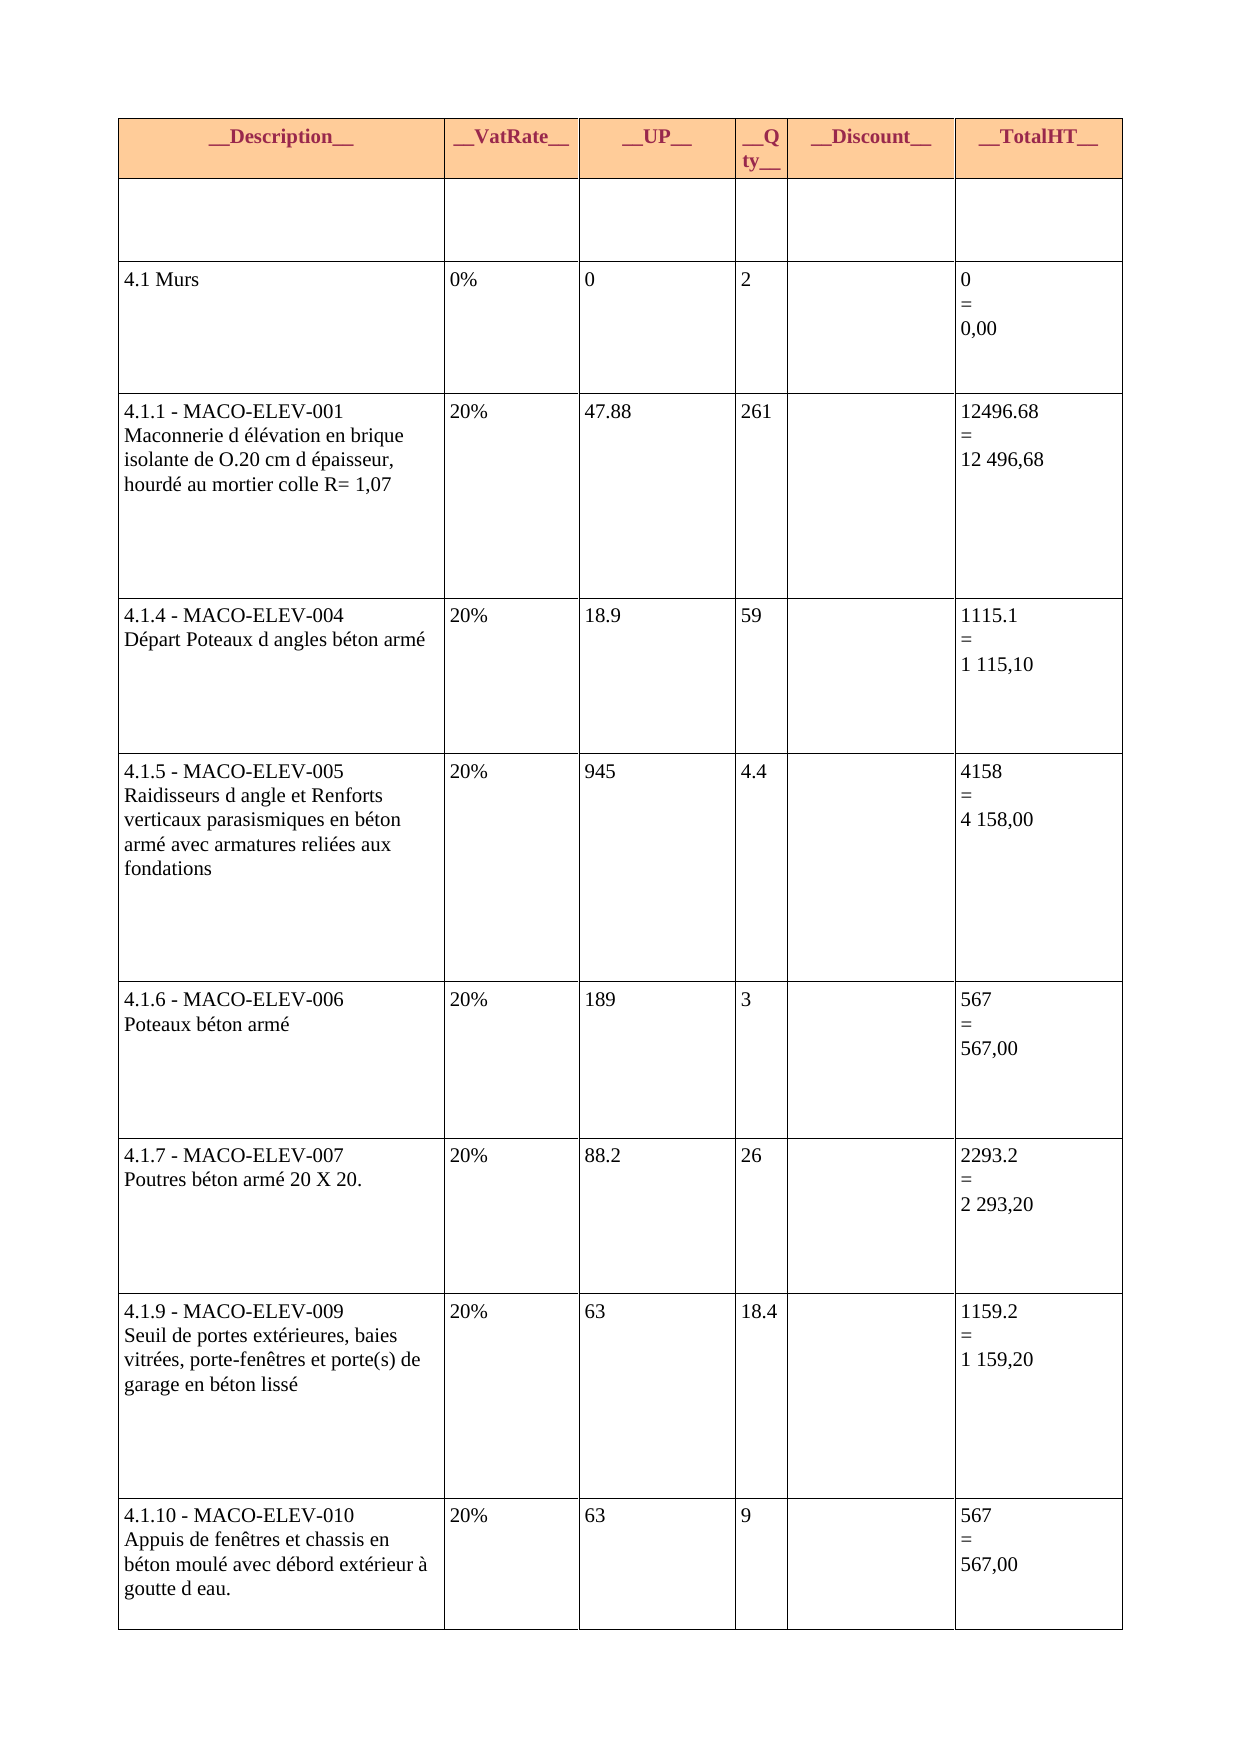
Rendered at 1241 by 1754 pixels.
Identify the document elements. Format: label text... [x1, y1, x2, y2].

table_cell 1115.1 = 1 115,10 [956, 599, 1122, 753]
table_cell 20% [445, 1139, 578, 1293]
table_cell 63 [580, 1294, 735, 1498]
table_cell [788, 599, 954, 753]
table_cell 945 [580, 754, 735, 981]
table_cell 47.88 [580, 394, 735, 598]
table_cell 4.1.7 - MACO-ELEV-007 Poutres béton armé 20 X 20. [119, 1139, 444, 1293]
table_cell [119, 179, 444, 261]
table_cell 261 [736, 394, 787, 598]
table_cell 20% [445, 1499, 578, 1629]
table_header __Discount__ [788, 119, 954, 178]
table_cell 63 [580, 1499, 735, 1629]
table_cell 20% [445, 982, 578, 1138]
table_cell [956, 179, 1122, 261]
table_header __VatRate__ [445, 119, 578, 178]
table_cell 4.4 [736, 754, 787, 981]
table_cell 1159.2 = 1 159,20 [956, 1294, 1122, 1498]
table_cell 18.9 [580, 599, 735, 753]
table_cell [736, 179, 787, 261]
table_cell [788, 754, 954, 981]
table_cell 2293.2 = 2 293,20 [956, 1139, 1122, 1293]
table_cell 88.2 [580, 1139, 735, 1293]
table_cell [788, 1294, 954, 1498]
table_cell [788, 179, 954, 261]
table_header __TotalHT__ [956, 119, 1122, 178]
table_cell 59 [736, 599, 787, 753]
table_cell 20% [445, 599, 578, 753]
table_cell [788, 394, 954, 598]
table_cell 3 [736, 982, 787, 1138]
table_cell 4.1.10 - MACO-ELEV-010 Appuis de fenêtres et chassis en béton moulé avec débord extérieur à goutte d eau. [119, 1499, 444, 1629]
table_cell 18.4 [736, 1294, 787, 1498]
table_header __Qty__ [736, 119, 787, 178]
table_cell [788, 1499, 954, 1629]
table_cell 189 [580, 982, 735, 1138]
table_cell 9 [736, 1499, 787, 1629]
table_cell [445, 179, 578, 261]
table_cell 20% [445, 754, 578, 981]
table_header __UP__ [580, 119, 735, 178]
table_cell 0% [445, 262, 578, 393]
table_cell [580, 179, 735, 261]
table_cell 4.1.9 - MACO-ELEV-009 Seuil de portes extérieures, baies vitrées, porte-fenêtres et porte(s) de garage en béton lissé [119, 1294, 444, 1498]
table_cell [788, 262, 954, 393]
table_cell 4.1.1 - MACO-ELEV-001 Maconnerie d élévation en brique isolante de O.20 cm d épaisseur, hourdé au mortier colle R= 1,07 [119, 394, 444, 598]
table_cell 12496.68 = 12 496,68 [956, 394, 1122, 598]
table_cell 2 [736, 262, 787, 393]
table_cell 567 = 567,00 [956, 982, 1122, 1138]
table_header __Description__ [119, 119, 444, 178]
table_cell 4.1 Murs [119, 262, 444, 393]
table_cell 20% [445, 394, 578, 598]
table_cell 0 [580, 262, 735, 393]
table_cell 567 = 567,00 [956, 1499, 1122, 1629]
table_cell 4.1.4 - MACO-ELEV-004 Départ Poteaux d angles béton armé [119, 599, 444, 753]
table_cell 4158 = 4 158,00 [956, 754, 1122, 981]
table_cell 20% [445, 1294, 578, 1498]
table_cell 4.1.6 - MACO-ELEV-006 Poteaux béton armé [119, 982, 444, 1138]
table_cell [788, 982, 954, 1138]
table_cell 0 = 0,00 [956, 262, 1122, 393]
table_cell 4.1.5 - MACO-ELEV-005 Raidisseurs d angle et Renforts verticaux parasismiques en béton armé avec armatures reliées aux fondations [119, 754, 444, 981]
table_cell 26 [736, 1139, 787, 1293]
table_cell [788, 1139, 954, 1293]
